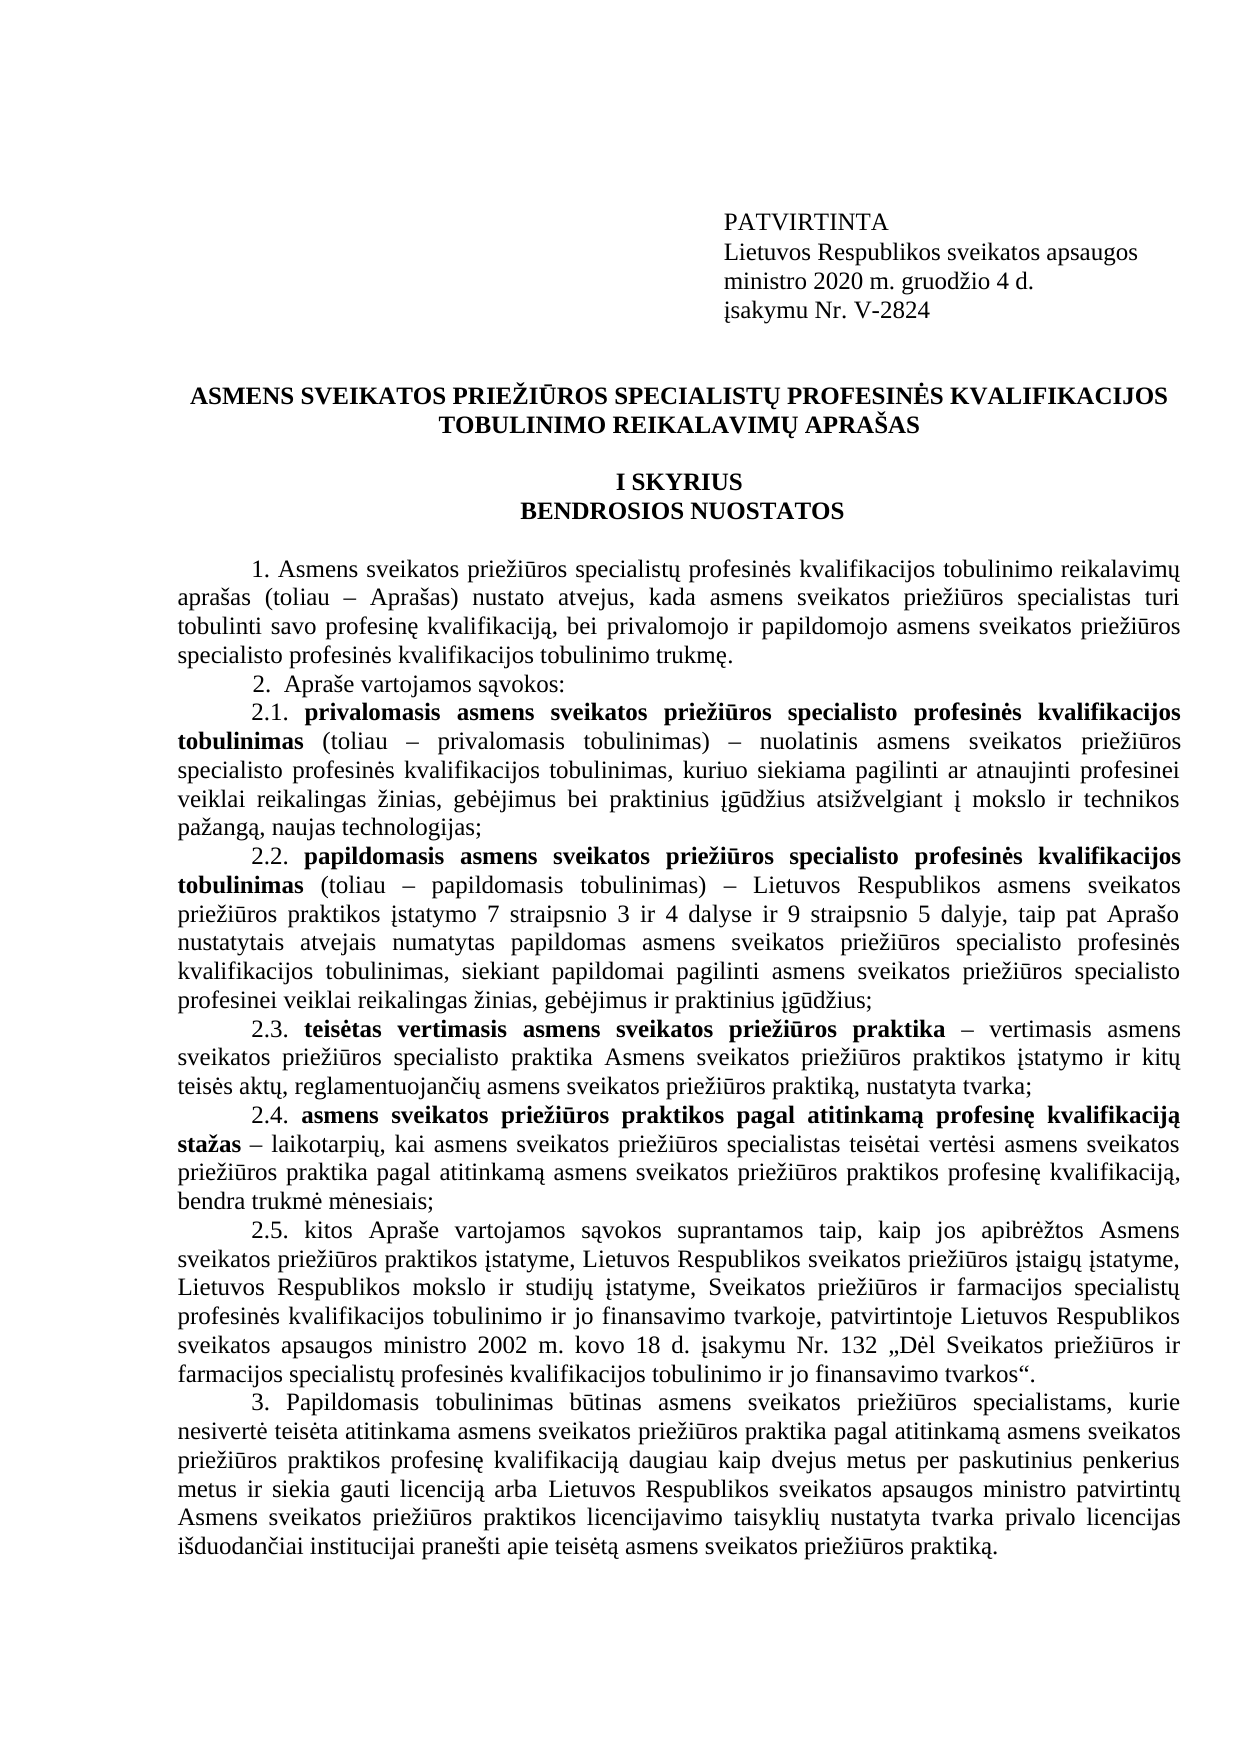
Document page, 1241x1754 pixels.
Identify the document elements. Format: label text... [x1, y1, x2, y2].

text BENDROSIOS NUOSTATOS [177, 496, 1181, 525]
text 2.1. privalomasis asmens sveikatos priežiūros specialisto profesinės kvalifikacijos tobulinimas (toliau – privalomasis tobulinimas) – nuolatinis asmens sveikatos priežiūros specialisto profesinės kvalifikacijos tobulinimas, kuriuo siekiama pagilinti ar atnaujinti profesinei veiklai reikalingas žinias, gebėjimus bei praktinius įgūdžius atsižvelgiant į mokslo ir technikos pažangą, naujas technologijas; [177, 697, 1181, 841]
text I SKYRIUS [177, 467, 1181, 496]
text PATVIRTINTA [177, 207, 1181, 235]
text 2. Apraše vartojamos sąvokos: [177, 669, 1181, 697]
text 1. Asmens sveikatos priežiūros specialistų profesinės kvalifikacijos tobulinimo reikalavimų aprašas (toliau – Aprašas) nustato atvejus, kada asmens sveikatos priežiūros specialistas turi tobulinti savo profesinę kvalifikaciją, bei privalomojo ir papildomojo asmens sveikatos priežiūros specialisto profesinės kvalifikacijos tobulinimo trukmę. [177, 554, 1181, 669]
text 2.5. kitos Apraše vartojamos sąvokos suprantamos taip, kaip jos apibrėžtos Asmens sveikatos priežiūros praktikos įstatyme, Lietuvos Respublikos sveikatos priežiūros įstaigų įstatyme, Lietuvos Respublikos mokslo ir studijų įstatyme, Sveikatos priežiūros ir farmacijos specialistų profesinės kvalifikacijos tobulinimo ir jo finansavimo tvarkoje, patvirtintoje Lietuvos Respublikos sveikatos apsaugos ministro 2002 m. kovo 18 d. įsakymu Nr. 132 „Dėl Sveikatos priežiūros ir farmacijos specialistų profesinės kvalifikacijos tobulinimo ir jo finansavimo tvarkos“. [177, 1215, 1181, 1387]
text Lietuvos Respublikos sveikatos apsaugos ministro 2020 m. gruodžio 4 d. [723, 237, 1181, 295]
text ASMENS SVEIKATOS PRIEŽIŪROS SPECIALISTŲ PROFESINĖS KVALIFIKACIJOS TOBULINIMO REIKALAVIMŲ APRAŠAS [177, 381, 1181, 439]
text 2.3. teisėtas vertimasis asmens sveikatos priežiūros praktika – vertimasis asmens sveikatos priežiūros specialisto praktika Asmens sveikatos priežiūros praktikos įstatymo ir kitų teisės aktų, reglamentuojančių asmens sveikatos priežiūros praktiką, nustatyta tvarka; [177, 1014, 1181, 1100]
text įsakymu Nr. V-2824 [723, 295, 1181, 324]
text 2.4. asmens sveikatos priežiūros praktikos pagal atitinkamą profesinę kvalifikaciją stažas – laikotarpių, kai asmens sveikatos priežiūros specialistas teisėtai vertėsi asmens sveikatos priežiūros praktika pagal atitinkamą asmens sveikatos priežiūros praktikos profesinę kvalifikaciją, bendra trukmė mėnesiais; [177, 1100, 1181, 1215]
text 2.2. papildomasis asmens sveikatos priežiūros specialisto profesinės kvalifikacijos tobulinimas (toliau – papildomasis tobulinimas) – Lietuvos Respublikos asmens sveikatos priežiūros praktikos įstatymo 7 straipsnio 3 ir 4 dalyse ir 9 straipsnio 5 dalyje, taip pat Aprašo nustatytais atvejais numatytas papildomas asmens sveikatos priežiūros specialisto profesinės kvalifikacijos tobulinimas, siekiant papildomai pagilinti asmens sveikatos priežiūros specialisto profesinei veiklai reikalingas žinias, gebėjimus ir praktinius įgūdžius; [177, 841, 1181, 1014]
text 3. Papildomasis tobulinimas būtinas asmens sveikatos priežiūros specialistams, kurie nesivertė teisėta atitinkama asmens sveikatos priežiūros praktika pagal atitinkamą asmens sveikatos priežiūros praktikos profesinę kvalifikaciją daugiau kaip dvejus metus per paskutinius penkerius metus ir siekia gauti licenciją arba Lietuvos Respublikos sveikatos apsaugos ministro patvirtintų Asmens sveikatos priežiūros praktikos licencijavimo taisyklių nustatyta tvarka privalo licencijas išduodančiai institucijai pranešti apie teisėtą asmens sveikatos priežiūros praktiką. [177, 1387, 1181, 1560]
